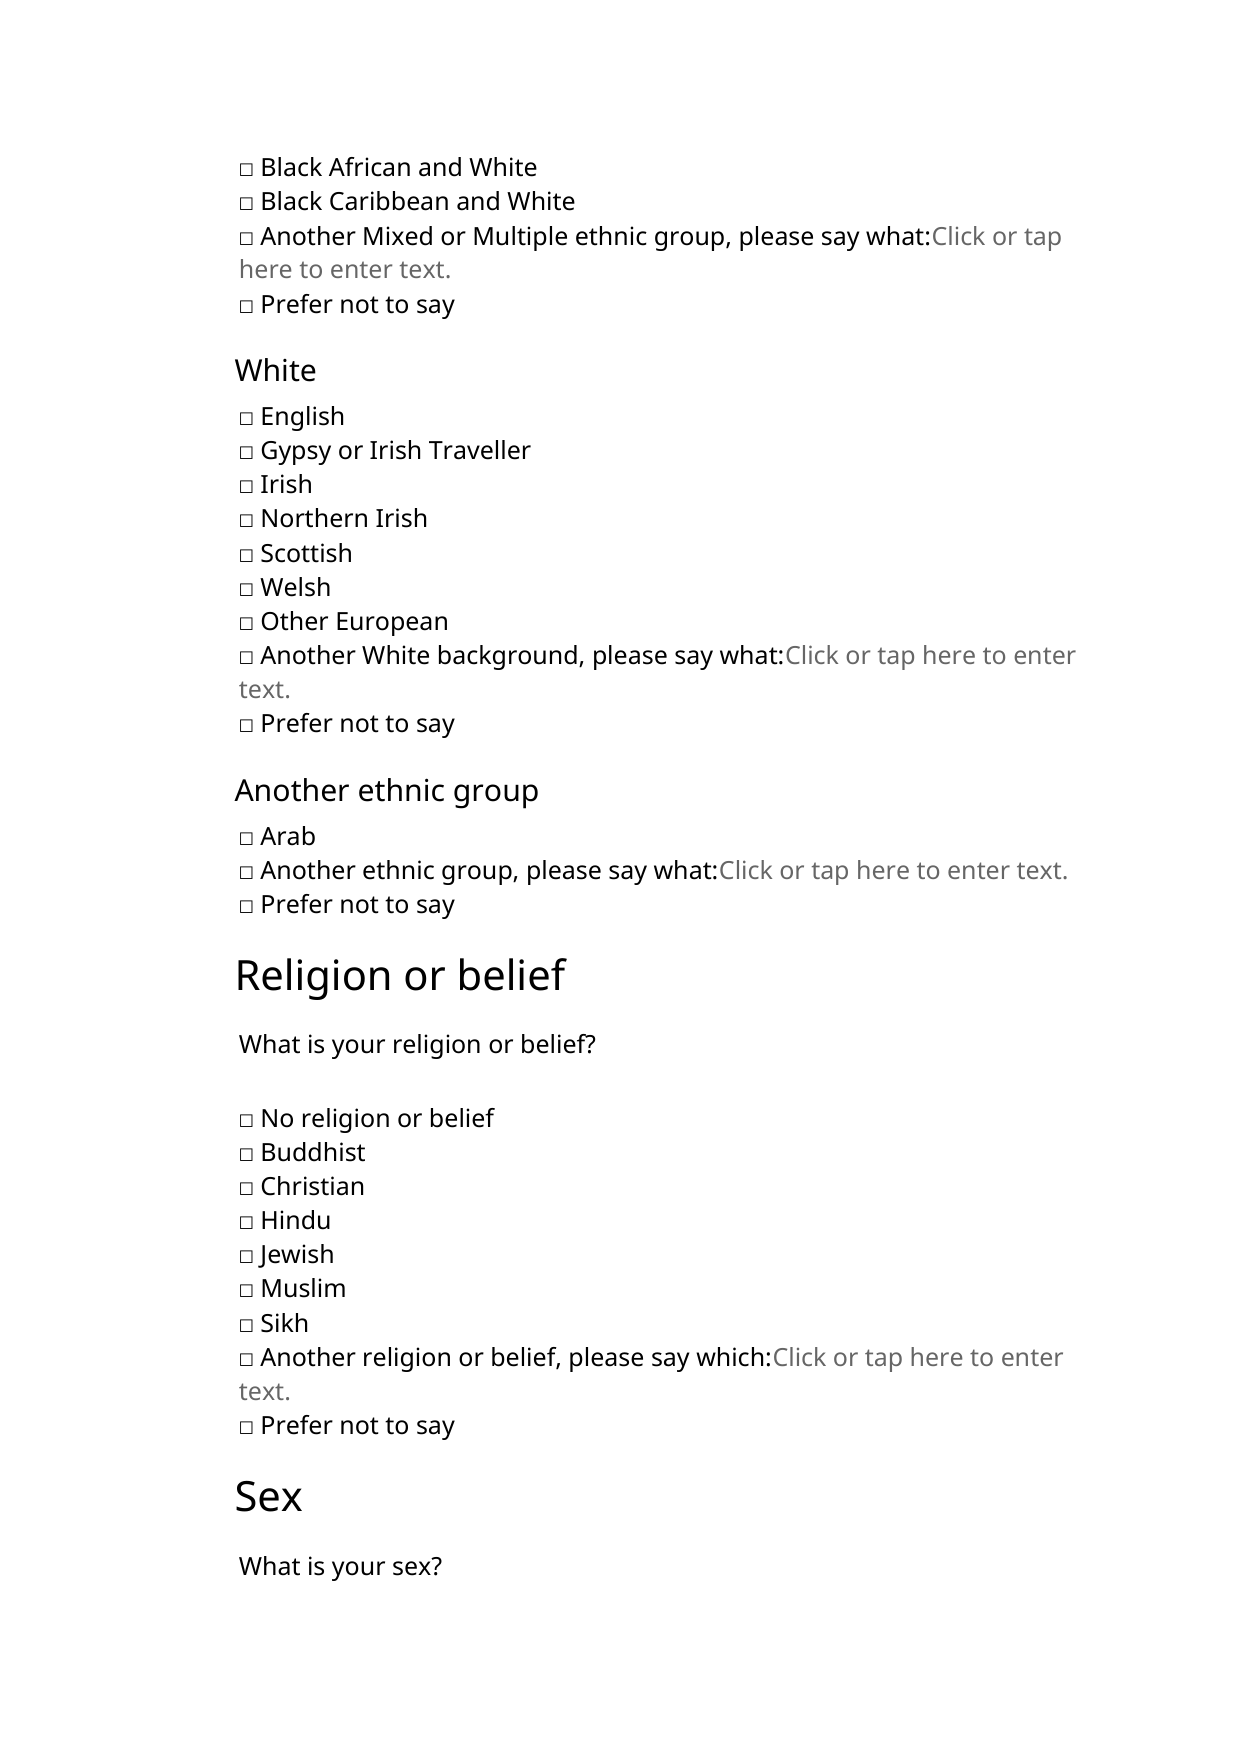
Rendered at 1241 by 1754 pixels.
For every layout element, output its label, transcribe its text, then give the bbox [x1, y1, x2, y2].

text ☐ Jewish [239, 1237, 1090, 1271]
subtitle Religion or belief [234, 945, 1090, 1002]
text ☐ Sikh [239, 1305, 1090, 1339]
text ☐ No religion or belief [239, 1101, 1090, 1135]
text ☐ Another ethnic group, please say what:Click or tap here to enter text. [239, 852, 1090, 886]
text ☐ English [239, 399, 1090, 433]
text ☐ Black Caribbean and White [239, 184, 1090, 218]
text ☐ Other European [239, 603, 1090, 637]
text ☐ Christian [239, 1169, 1090, 1203]
subtitle Another ethnic group [234, 769, 1090, 810]
text ☐ Welsh [239, 569, 1090, 603]
text ☐ Another Mixed or Multiple ethnic group, please say what:Click or tap here to enter text. ☐ Prefer not to say [239, 218, 1090, 320]
text ☐ Prefer not to say [239, 886, 1090, 920]
text ☐ Prefer not to say [239, 706, 1090, 739]
text ☐ Hindu [239, 1203, 1090, 1237]
text ☐ Northern Irish [239, 501, 1090, 535]
text What is your religion or belief? [239, 1027, 1090, 1061]
text ☐ Black African and White [239, 150, 1090, 184]
text ☐ Irish [239, 467, 1090, 501]
text ☐ Prefer not to say [239, 1407, 1090, 1441]
text ☐ Buddhist [239, 1135, 1090, 1169]
text ☐ Another religion or belief, please say which:Click or tap here to enter text. [239, 1339, 1090, 1407]
subtitle White [234, 349, 1090, 391]
text ☐ Muslim [239, 1271, 1090, 1305]
text What is your sex? [239, 1548, 1090, 1582]
subtitle Sex [234, 1466, 1090, 1523]
text ☐ Scottish [239, 535, 1090, 569]
text ☐ Arab [239, 818, 1090, 852]
text ☐ Another White background, please say what:Click or tap here to enter text. [239, 637, 1090, 706]
text ☐ Gypsy or Irish Traveller [239, 433, 1090, 467]
